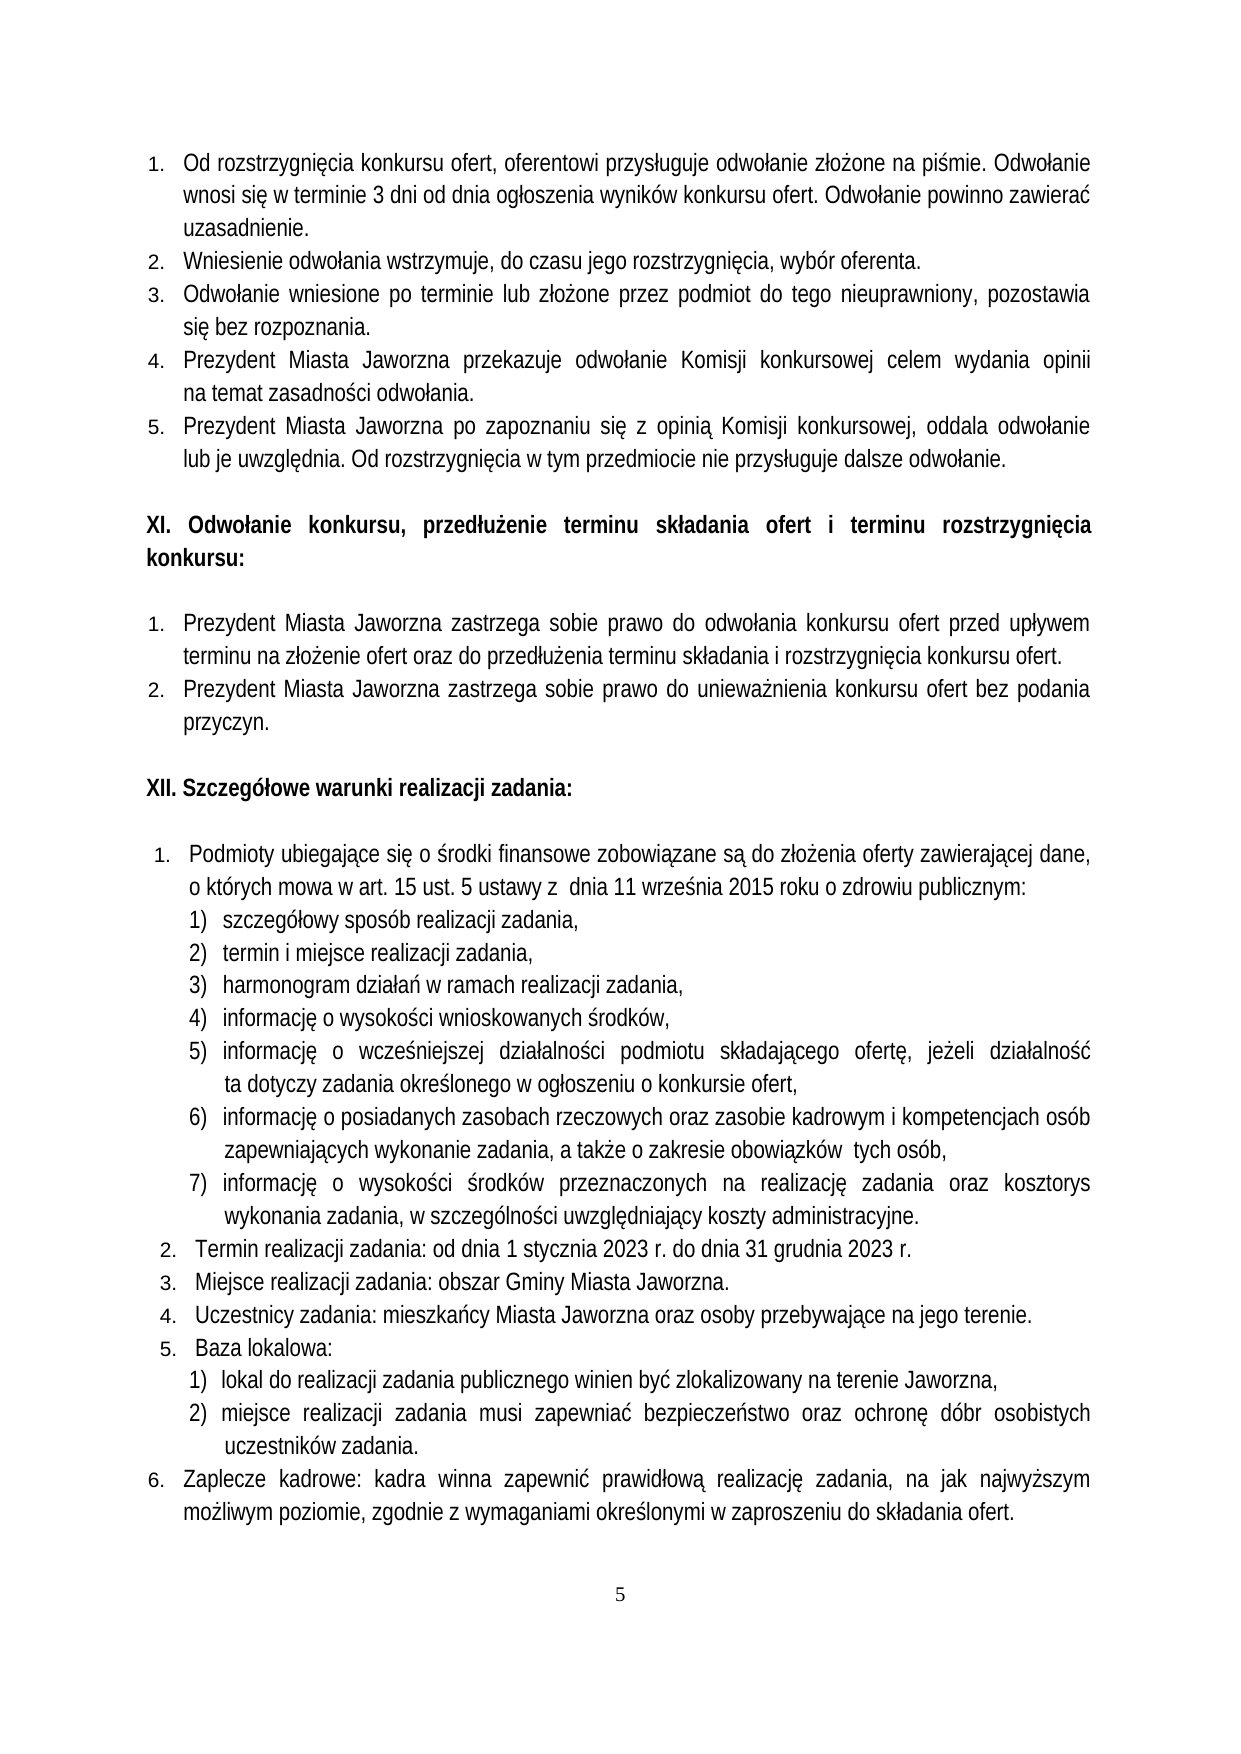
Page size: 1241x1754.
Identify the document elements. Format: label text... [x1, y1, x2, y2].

list harmonogram działań w ramach realizacji zadania, [189, 971, 1093, 999]
list Prezydent Miasta Jaworzna zastrzega sobie prawo do odwołania konkursu ofert przed upływem terminu na złożenie ofert oraz do przedłużenia terminu składania i rozstrzygnięcia konkursu ofert. [148, 608, 1093, 670]
list Odwołanie wniesione po terminie lub złożone przez podmiot do tego nieuprawniony, pozostawia się bez rozpoznania. [148, 279, 1093, 341]
list informację o wysokości wnioskowanych środków, [189, 1003, 1093, 1032]
list Baza lokalowa: [159, 1333, 1093, 1361]
list termin i miejsce realizacji zadania, [189, 938, 1093, 966]
list Prezydent Miasta Jaworzna zastrzega sobie prawo do unieważnienia konkursu ofert bez podania przyczyn. [148, 674, 1093, 736]
list Prezydent Miasta Jaworzna przekazuje odwołanie Komisji konkursowej celem wydania opinii na temat zasadności odwołania. [148, 345, 1093, 407]
list Podmioty ubiegające się o środki finansowe zobowiązane są do złożenia oferty zawierającej dane, o których mowa w art. 15 ust. 5 ustawy z dnia 11 września 2015 roku o zdrowiu publicznym: [153, 839, 1093, 900]
list szczegółowy sposób realizacji zadania, [189, 905, 1093, 933]
list Zaplecze kadrowe: kadra winna zapewnić prawidłową realizację zadania, na jak najwyższym możliwym poziomie, zgodnie z wymaganiami określonymi w zaproszeniu do składania ofert. [148, 1464, 1093, 1526]
list informację o wcześniejszej działalności podmiotu składającego ofertę, jeżeli działalność ta dotyczy zadania określonego w ogłoszeniu o konkursie ofert, [189, 1036, 1093, 1098]
list Miejsce realizacji zadania: obszar Gminy Miasta Jaworzna. [159, 1267, 1093, 1295]
text XI. Odwołanie konkursu, przedłużenie terminu składania ofert i terminu rozstrzygnięcia konkursu: [146, 510, 1093, 571]
list Od rozstrzygnięcia konkursu ofert, oferentowi przysługuje odwołanie złożone na piśmie. Odwołanie wnosi się w terminie 3 dni od dnia ogłoszenia wyników konkursu ofert. Odwołanie powinno zawierać uzasadnienie. [148, 148, 1093, 242]
list lokal do realizacji zadania publicznego winien być zlokalizowany na terenie Jaworzna, [189, 1366, 1093, 1394]
list miejsce realizacji zadania musi zapewniać bezpieczeństwo oraz ochronę dóbr osobistych uczestników zadania. [189, 1398, 1093, 1460]
list informację o wysokości środków przeznaczonych na realizację zadania oraz kosztorys wykonania zadania, w szczególności uwzględniający koszty administracyjne. [189, 1168, 1093, 1229]
list Uczestnicy zadania: mieszkańcy Miasta Jaworzna oraz osoby przebywające na jego terenie. [159, 1300, 1093, 1328]
text XII. Szczegółowe warunki realizacji zadania: [146, 773, 1093, 802]
list informację o posiadanych zasobach rzeczowych oraz zasobie kadrowym i kompetencjach osób zapewniających wykonanie zadania, a także o zakresie obowiązków tych osób, [189, 1102, 1093, 1164]
list Prezydent Miasta Jaworzna po zapoznaniu się z opinią Komisji konkursowej, oddala odwołanie lub je uwzględnia. Od rozstrzygnięcia w tym przedmiocie nie przysługuje dalsze odwołanie. [148, 411, 1093, 472]
list Wniesienie odwołania wstrzymuje, do czasu jego rozstrzygnięcia, wybór oferenta. [148, 246, 1093, 275]
list Termin realizacji zadania: od dnia 1 stycznia 2023 r. do dnia 31 grudnia 2023 r. [159, 1234, 1093, 1262]
